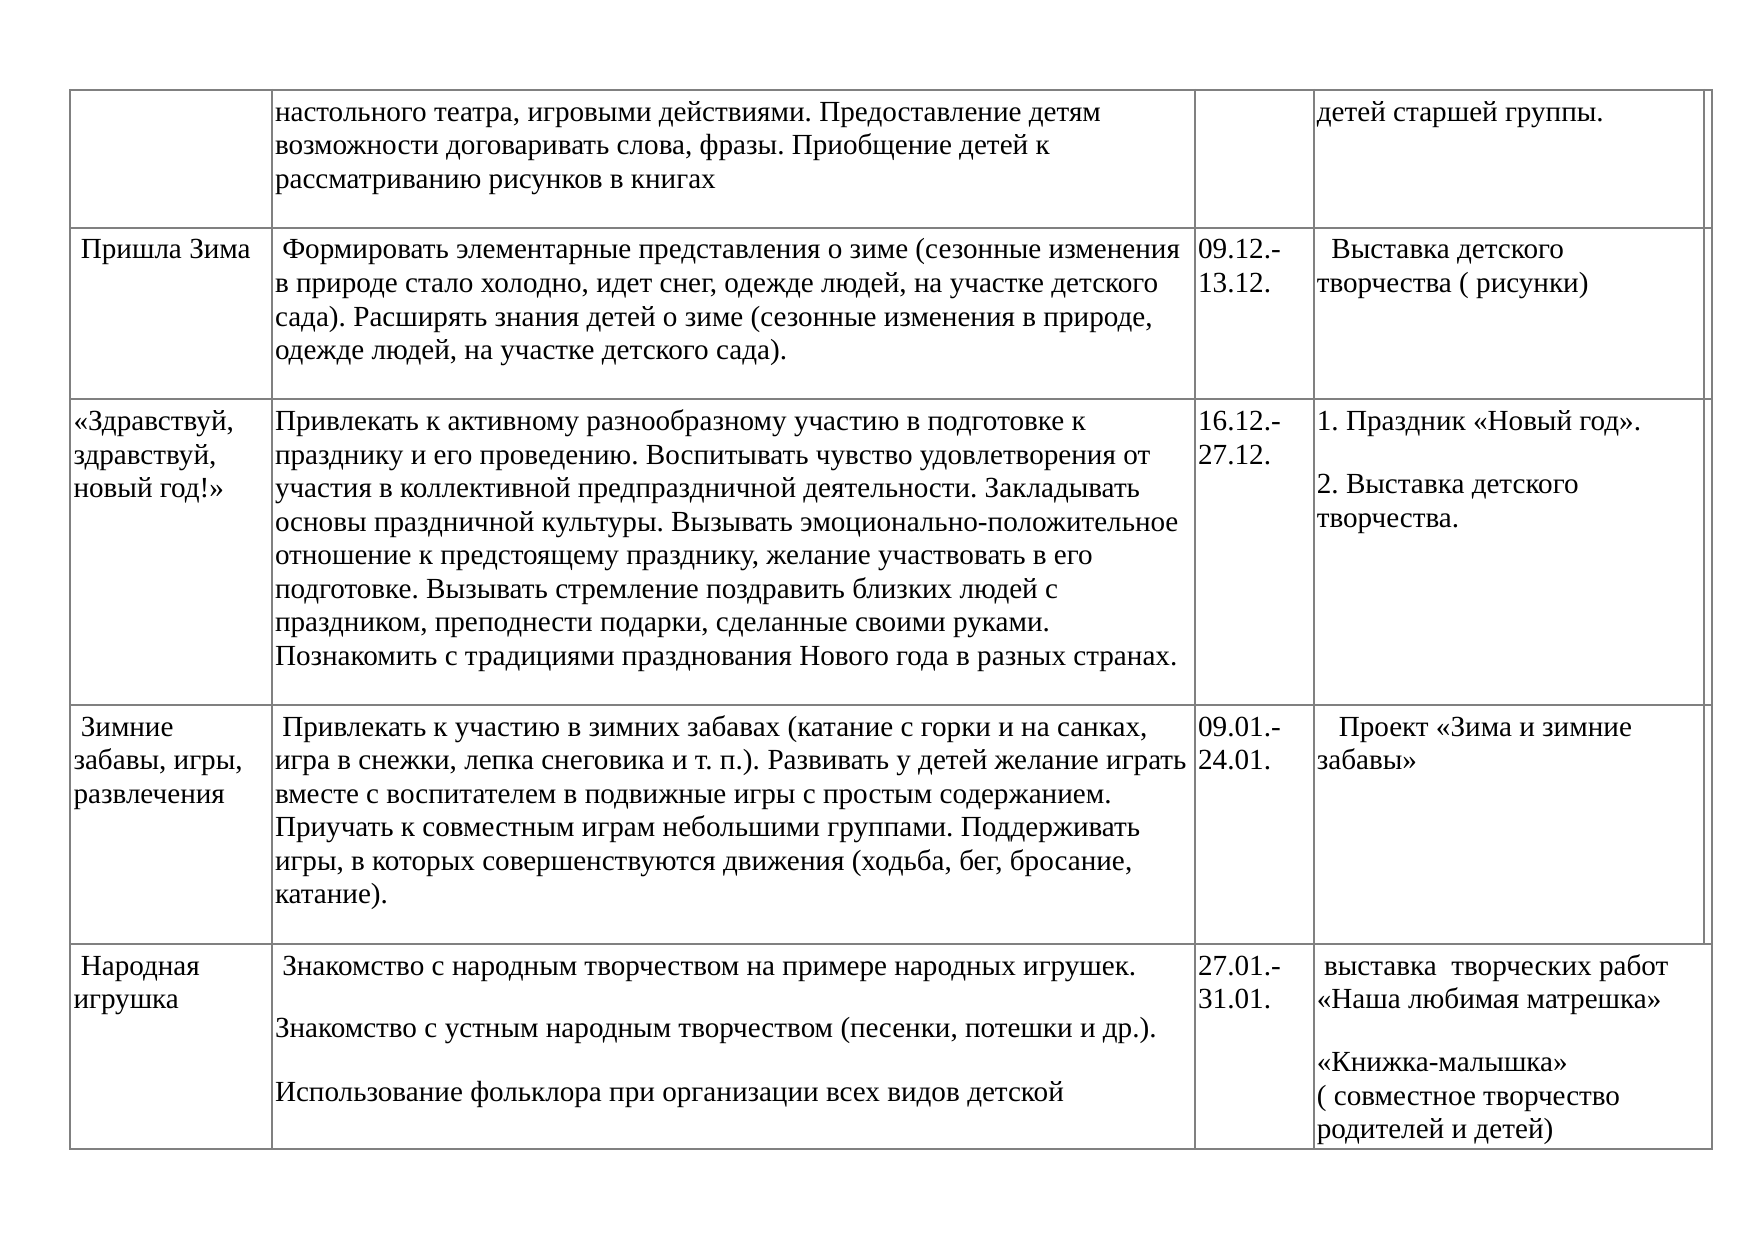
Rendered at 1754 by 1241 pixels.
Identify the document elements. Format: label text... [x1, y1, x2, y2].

table_cell Зимние забавы, игры, развлечения [71, 706, 271, 943]
table_cell Пришла Зима [71, 229, 271, 398]
table_cell [1705, 706, 1711, 943]
table_cell [71, 91, 271, 227]
table_cell Проект «Зима и зимние забавы» [1315, 706, 1703, 943]
table_cell Привлекать к активному разнообразному участию в подготовке к празднику и его проведению. Воспитывать чувство удовлетворения от участия в коллективной предпраздничной деятельности. Закладывать основы праздничной культуры. Вызывать эмоционально-положительное отношение к предстоящему празднику, желание участвовать в его подготовке. Вызывать стремление поздравить близких людей с праздником, преподнести подарки, сделанные своими руками. Познакомить с традициями празднования Нового года в разных странах. [273, 400, 1194, 704]
table_cell 1. Праздник «Новый год». 2. Выставка детского творчества. [1315, 400, 1703, 704]
table_cell настольного театра, игровыми действиями. Предоставление детям возможности договаривать слова, фразы. Приобщение детей к рассматриванию рисунков в книгах [273, 91, 1194, 227]
table_cell [1705, 229, 1711, 398]
table_cell Народная игрушка [71, 945, 271, 1148]
table_cell детей старшей группы. [1315, 91, 1703, 227]
table_cell «Здравствуй, здравствуй, новый год!» [71, 400, 271, 704]
table_cell Формировать элементарные представления о зиме (сезонные изменения в природе стало холодно, идет снег, одежде людей, на участке детского сада). Расширять знания детей о зиме (сезонные изменения в природе, одежде людей, на участке детского сада). [273, 229, 1194, 398]
table_cell выставка творческих работ «Наша любимая матрешка» «Книжка-малышка» ( совместное творчество родителей и детей) [1315, 945, 1711, 1148]
table_cell 09.12.-13.12. [1196, 229, 1313, 398]
table_cell Привлекать к участию в зимних забавах (катание с горки и на санках, игра в снежки, лепка снеговика и т. п.). Развивать у детей желание играть вместе с воспитателем в подвижные игры с простым содержанием. Приучать к совместным играм небольшими группами. Поддерживать игры, в которых совершенствуются движения (ходьба, бег, бросание, катание). [273, 706, 1194, 943]
table_cell 09.01.-24.01. [1196, 706, 1313, 943]
table_cell Выставка детского творчества ( рисунки) [1315, 229, 1703, 398]
table_cell Знакомство с народным творчеством на примере народных игрушек. Знакомство с устным народным творчеством (пе­сенки, потешки и др.). Использование фольклора при организации всех видов детской [273, 945, 1194, 1148]
table_cell 16.12.-27.12. [1196, 400, 1313, 704]
table_cell 27.01.-31.01. [1196, 945, 1313, 1148]
table_cell [1196, 91, 1313, 227]
table_cell [1705, 400, 1711, 704]
table_cell [1705, 91, 1711, 227]
